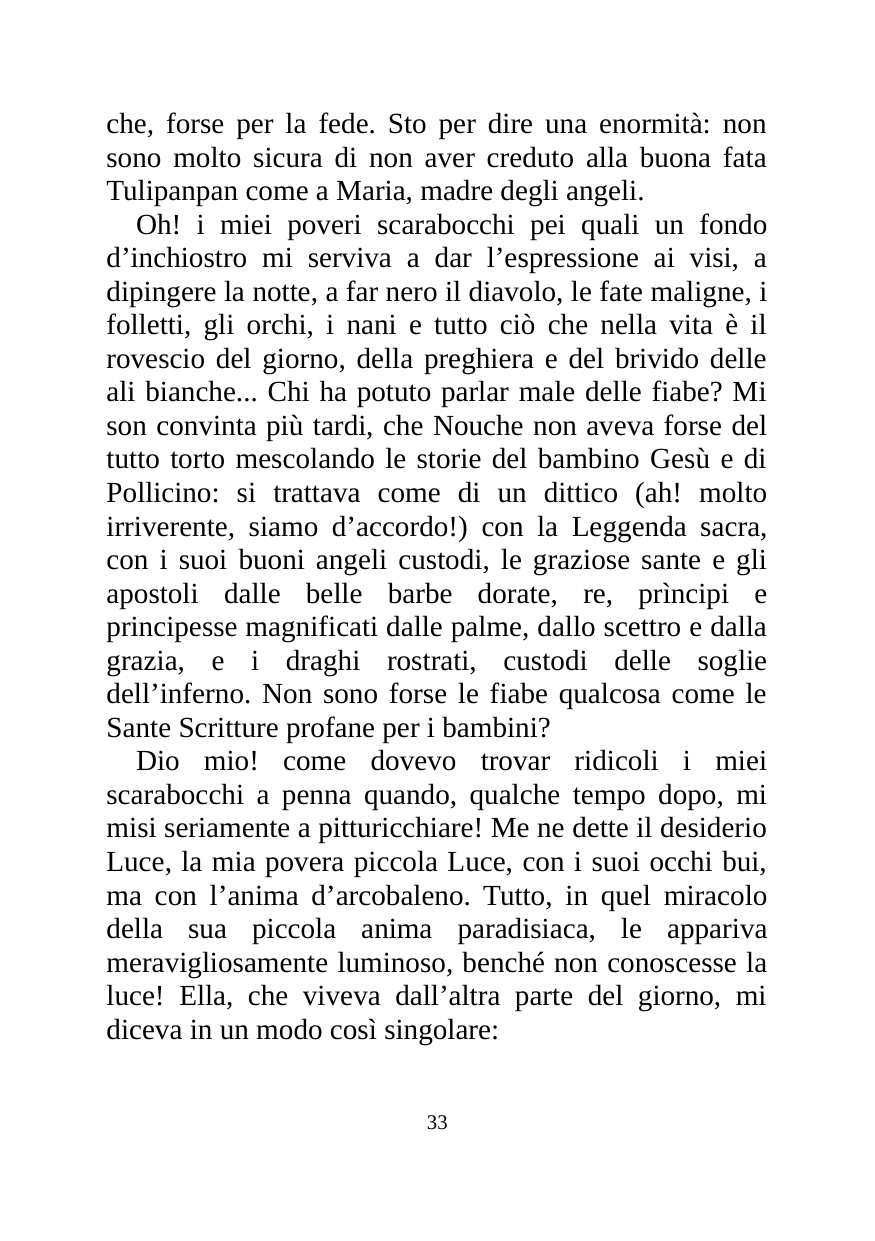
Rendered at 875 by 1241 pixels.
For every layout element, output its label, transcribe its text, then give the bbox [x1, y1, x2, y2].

text che, forse per la fede. Sto per dire una enormità: non sono molto sicura di non aver creduto alla buona fata Tulipanpan come a Maria, madre degli angeli. [106, 106, 768, 207]
text Oh! i miei poveri scarabocchi pei quali un fondo d’inchiostro mi serviva a dar l’espressione ai visi, a dipingere la notte, a far nero il diavolo, le fate maligne, i folletti, gli orchi, i nani e tutto ciò che nella vita è il rovescio del giorno, della preghiera e del brivido delle ali bianche... Chi ha potuto parlar male delle fiabe? Mi son convinta più tardi, che Nouche non aveva forse del tutto torto mescolando le storie del bambino Gesù e di Pollicino: si trattava come di un dittico (ah! molto irriverente, siamo d’accordo!) con la Leggenda sacra, con i suoi buoni angeli custodi, le graziose sante e gli apostoli dalle belle barbe dorate, re, prìncipi e principesse magnificati dalle palme, dallo scettro e dalla grazia, e i draghi rostrati, custodi delle soglie dell’inferno. Non sono forse le fiabe qualcosa come le Sante Scritture profane per i bambini? [106, 207, 768, 743]
text Dio mio! come dovevo trovar ridicoli i miei scarabocchi a penna quando, qualche tempo dopo, mi misi seriamente a pitturicchiare! Me ne dette il desiderio Luce, la mia povera piccola Luce, con i suoi occhi bui, ma con l’anima d’arcobaleno. Tutto, in quel miracolo della sua piccola anima paradisiaca, le appariva meravigliosamente luminoso, benché non conoscesse la luce! Ella, che viveva dall’altra parte del giorno, mi diceva in un modo così singolare: [106, 743, 768, 1045]
